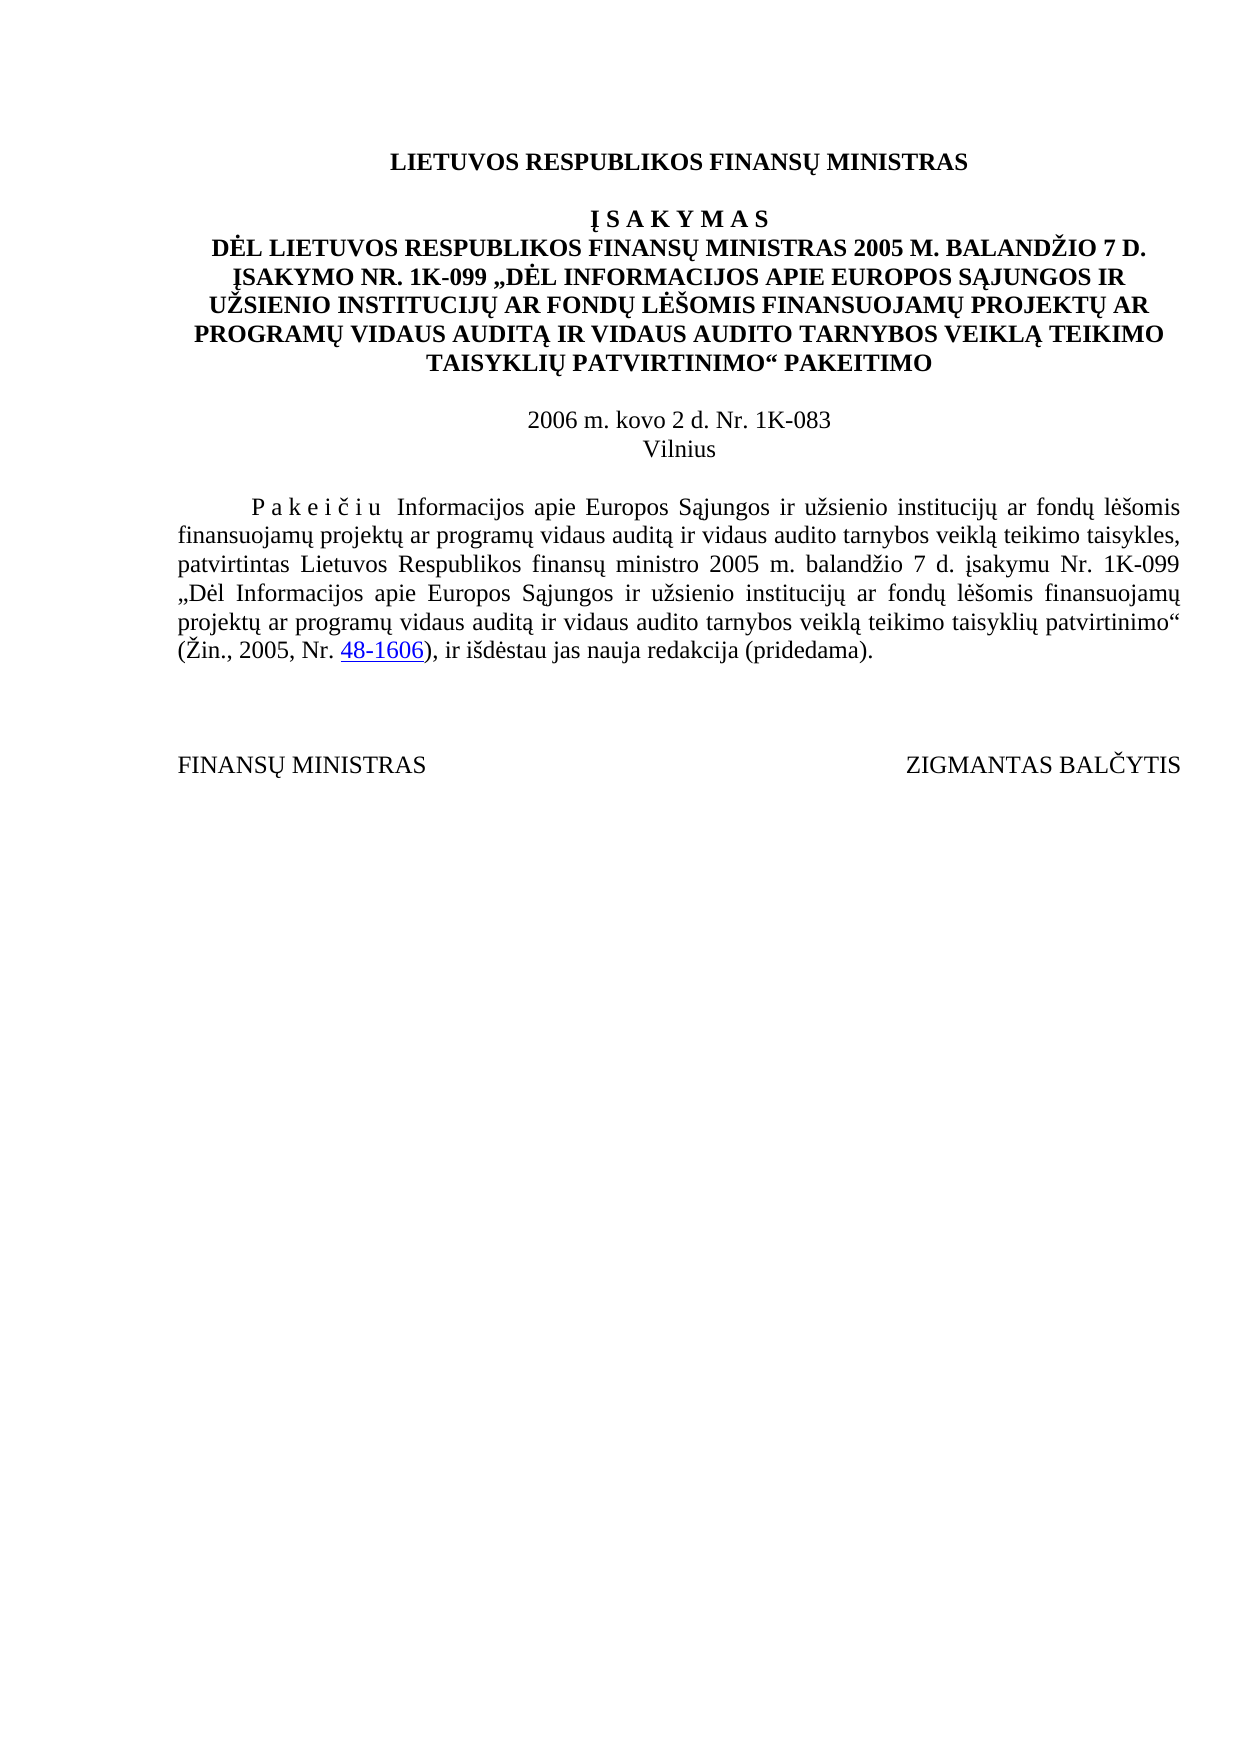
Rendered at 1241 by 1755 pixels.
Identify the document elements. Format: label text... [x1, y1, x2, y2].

text FINANSŲ MINISTRAS ZIGMANTAS BALČYTIS [177, 751, 1181, 779]
text DĖL LIETUVOS RESPUBLIKOS FINANSŲ MINISTRAS 2005 M. BALANDŽIO 7 D. ĮSAKYMO NR. 1K-099 „DĖL INFORMACIJOS APIE EUROPOS SĄJUNGOS IR UŽSIENIO INSTITUCIJŲ AR FONDŲ LĖŠOMIS FINANSUOJAMŲ PROJEKTŲ AR PROGRAMŲ VIDAUS AUDITĄ IR VIDAUS AUDITO TARNYBOS VEIKLĄ TEIKIMO TAISYKLIŲ PATVIRTINIMO“ PAKEITIMO [177, 233, 1181, 377]
text Pakeičiu Informacijos apie Europos Sąjungos ir užsienio institucijų ar fondų lėšomis finansuojamų projektų ar programų vidaus auditą ir vidaus audito tarnybos veiklą teikimo taisykles, patvirtintas Lietuvos Respublikos finansų ministro 2005 m. balandžio 7 d. įsakymu Nr. 1K-099 „Dėl Informacijos apie Europos Sąjungos ir užsienio institucijų ar fondų lėšomis finansuojamų projektų ar programų vidaus auditą ir vidaus audito tarnybos veiklą teikimo taisyklių patvirtinimo“ (Žin., 2005, Nr. 48-1606), ir išdėstau jas nauja redakcija (pridedama). [177, 492, 1181, 664]
text LIETUVOS RESPUBLIKOS FINANSŲ MINISTRAS [177, 147, 1181, 176]
text Vilnius [177, 434, 1181, 463]
text Į S A K Y M A S [177, 204, 1181, 233]
text 2006 m. kovo 2 d. Nr. 1K-083 [177, 406, 1181, 434]
